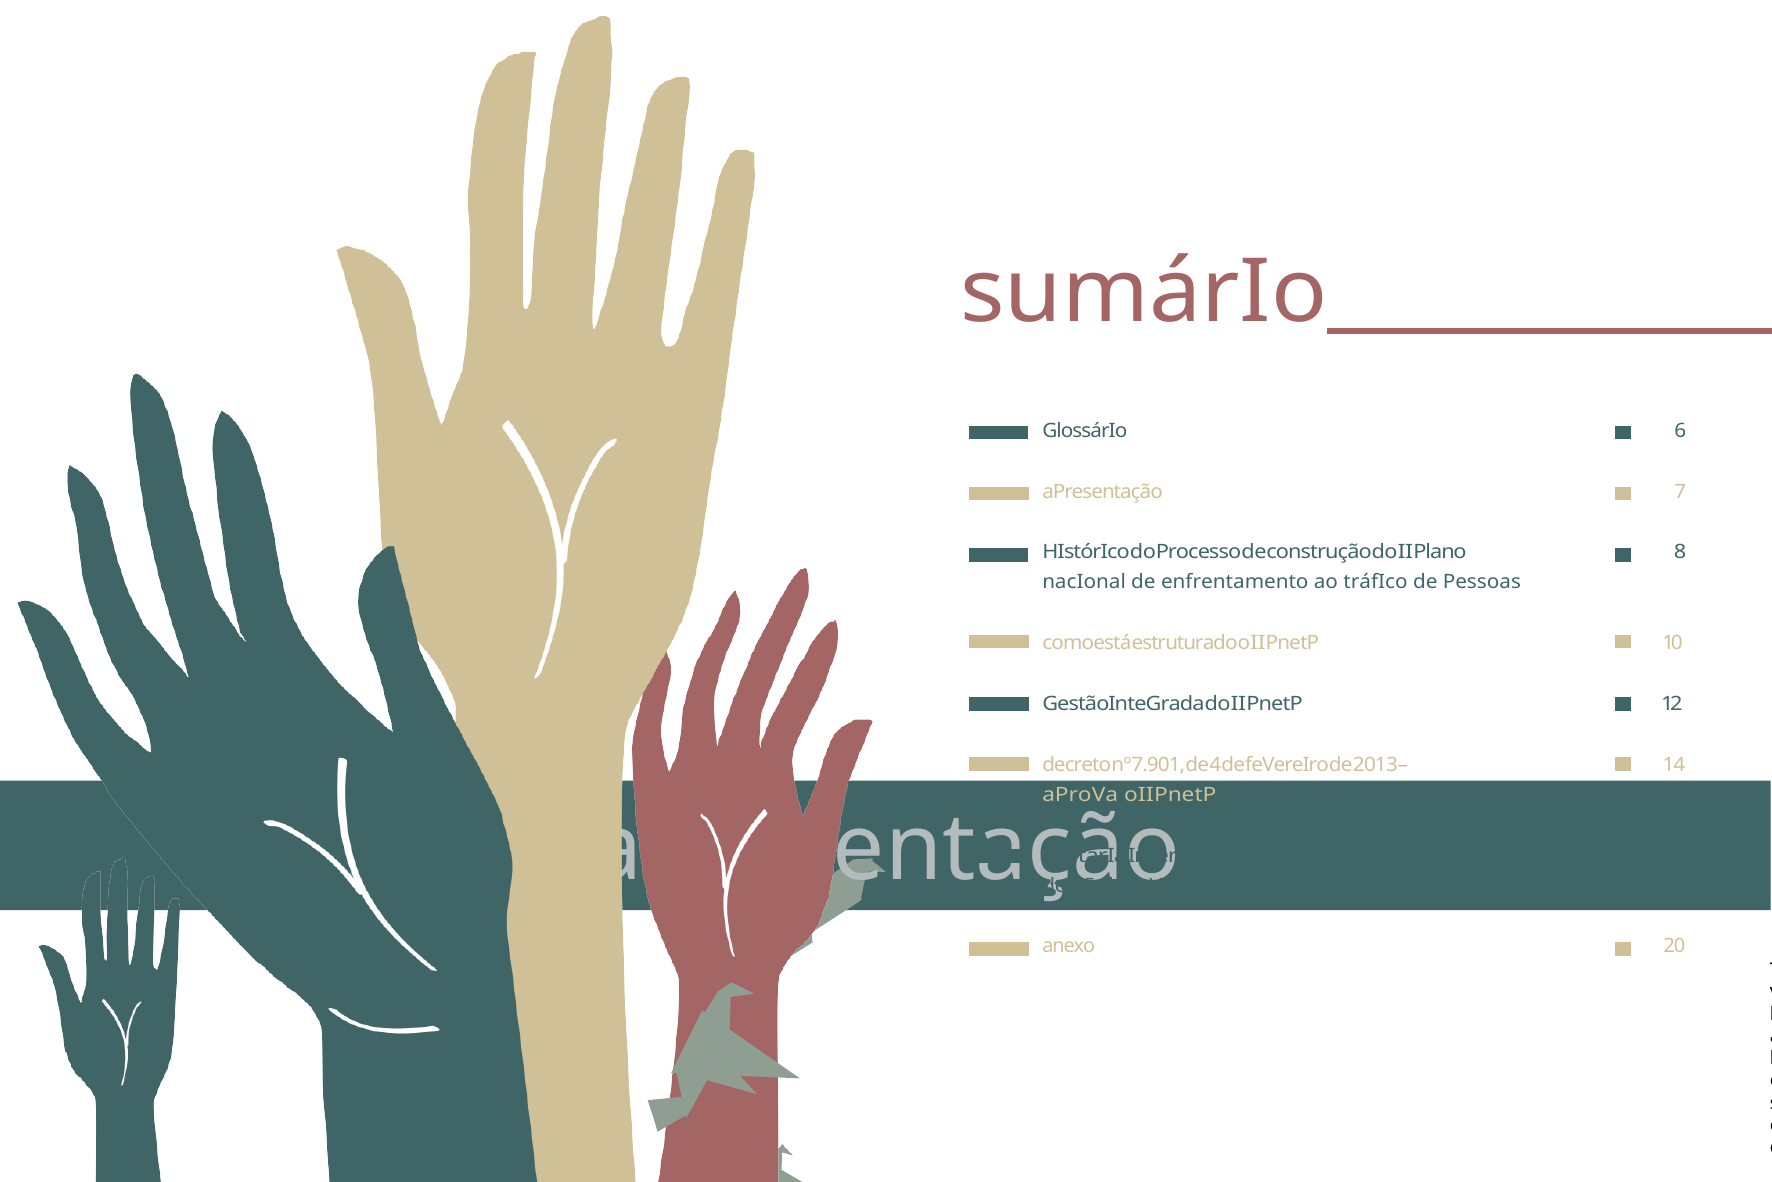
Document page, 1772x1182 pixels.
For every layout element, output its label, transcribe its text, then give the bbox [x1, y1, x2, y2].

text de 25 de feVereIro de 2013 [1042, 871, 1772, 898]
text aPresentação 7 [1042, 477, 1772, 504]
text HIstórIcodoProcessodeconstruçãodoIIPlano 8 [1042, 538, 1772, 565]
text comoestáestruturadooIIPnetP 10 [1042, 628, 1772, 656]
picture [17, 16, 873, 1182]
text GestãoInteGradadoIIPnetP 12 [1042, 689, 1772, 716]
text decretonº7.901,de4defeVereIrode2013– 14 [1042, 750, 1772, 777]
text GlossárIo 6 [1042, 416, 1772, 443]
text sumárIo [960, 227, 1772, 347]
text nacIonal de enfrentamento ao tráfIco de Pessoas [1042, 568, 1772, 595]
text anexo 20 [1042, 932, 1772, 958]
text aProVa oIIPnetP [1042, 780, 1772, 807]
text PortarIaIntermInIsterIalnº634, 18 [1042, 841, 1772, 868]
